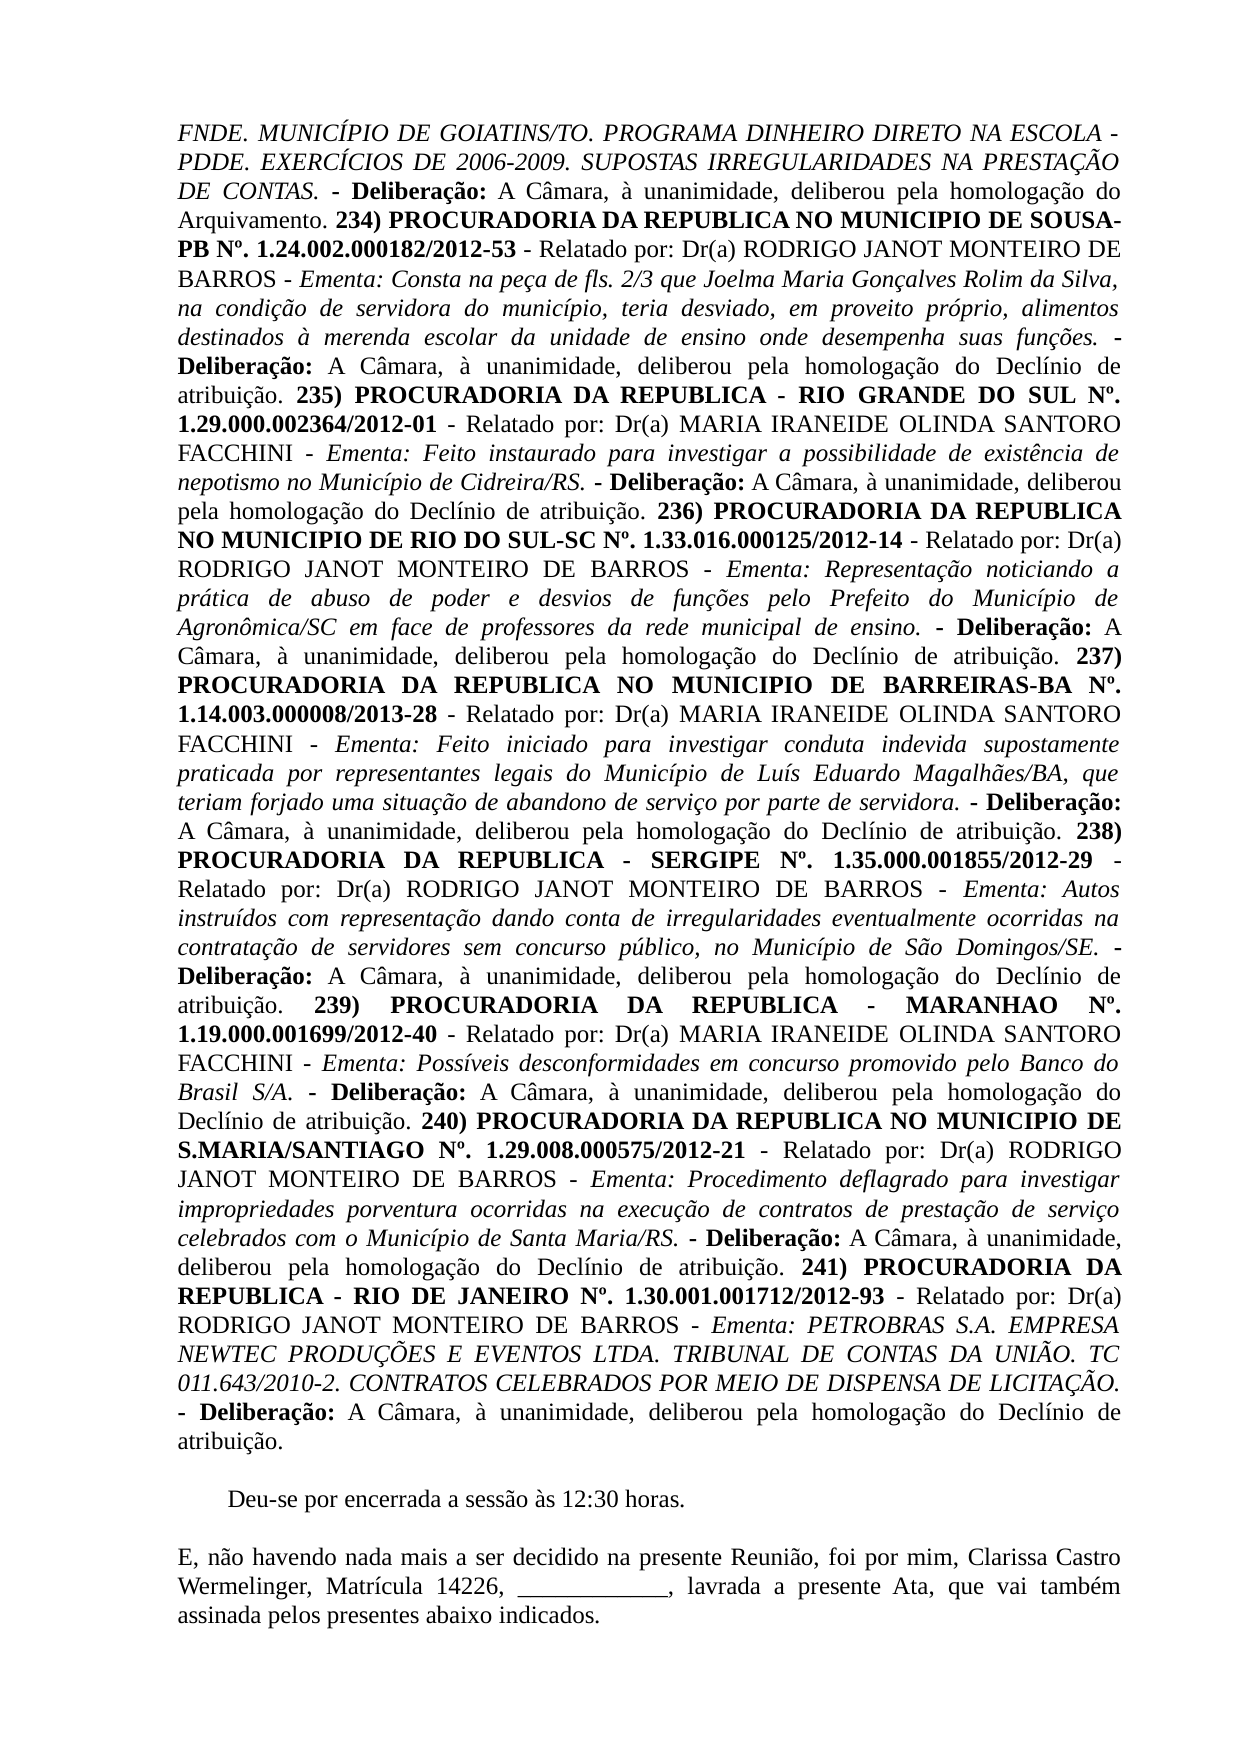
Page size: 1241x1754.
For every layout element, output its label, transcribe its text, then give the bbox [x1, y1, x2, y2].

text - FNDE. MUNICÍPIO DE GOIATINS/TO. PROGRAMA DINHEIRO DIRETO NA ESCOLA - PDDE. EXERCÍCIOS DE 2006-2009. SUPOSTAS IRREGULARIDADES NA PRESTAÇÃO DE CONTAS. - Deliberação: A Câmara, à unanimidade, deliberou pela homologação do Arquivamento. 234) PROCURADORIA DA REPUBLICA NO MUNICIPIO DE SOUSA-PB Nº. 1.24.002.000182/2012-53 - Relatado por: Dr(a) RODRIGO JANOT MONTEIRO DE BARROS - Ementa: Consta na peça de fls. 2/3 que Joelma Maria Gonçalves Rolim da Silva, na condição de servidora do município, teria desviado, em proveito próprio, alimentos destinados à merenda escolar da unidade de ensino onde desempenha suas funções. - Deliberação: A Câmara, à unanimidade, deliberou pela homologação do Declínio de atribuição. 235) PROCURADORIA DA REPUBLICA - RIO GRANDE DO SUL Nº. 1.29.000.002364/2012-01 - Relatado por: Dr(a) MARIA IRANEIDE OLINDA SANTORO FACCHINI - Ementa: Feito instaurado para investigar a possibilidade de existência de nepotismo no Município de Cidreira/RS. - Deliberação: A Câmara, à unanimidade, deliberou pela homologação do Declínio de atribuição. 236) PROCURADORIA DA REPUBLICA NO MUNICIPIO DE RIO DO SUL-SC Nº. 1.33.016.000125/2012-14 - Relatado por: Dr(a) RODRIGO JANOT MONTEIRO DE BARROS - Ementa: Representação noticiando a prática de abuso de poder e desvios de funções pelo Prefeito do Município de Agronômica/SC em face de professores da rede municipal de ensino. - Deliberação: A Câmara, à unanimidade, deliberou pela homologação do Declínio de atribuição. 237) PROCURADORIA DA REPUBLICA NO MUNICIPIO DE BARREIRAS-BA Nº. 1.14.003.000008/2013-28 - Relatado por: Dr(a) MARIA IRANEIDE OLINDA SANTORO FACCHINI - Ementa: Feito iniciado para investigar conduta indevida supostamente praticada por representantes legais do Município de Luís Eduardo Magalhães/BA, que teriam forjado uma situação de abandono de serviço por parte de servidora. - Deliberação: A Câmara, à unanimidade, deliberou pela homologação do Declínio de atribuição. 238) PROCURADORIA DA REPUBLICA - SERGIPE Nº. 1.35.000.001855/2012-29 - Relatado por: Dr(a) RODRIGO JANOT MONTEIRO DE BARROS - Ementa: Autos instruídos com representação dando conta de irregularidades eventualmente ocorridas na contratação de servidores sem concurso público, no Município de São Domingos/SE. - Deliberação: A Câmara, à unanimidade, deliberou pela homologação do Declínio de atribuição. 239) PROCURADORIA DA REPUBLICA - MARANHAO Nº. 1.19.000.001699/2012-40 - Relatado por: Dr(a) MARIA IRANEIDE OLINDA SANTORO FACCHINI - Ementa: Possíveis desconformidades em concurso promovido pelo Banco do Brasil S/A. - Deliberação: A Câmara, à unanimidade, deliberou pela homologação do Declínio de atribuição. 240) PROCURADORIA DA REPUBLICA NO MUNICIPIO DE S.MARIA/SANTIAGO Nº. 1.29.008.000575/2012-21 - Relatado por: Dr(a) RODRIGO JANOT MONTEIRO DE BARROS - Ementa: Procedimento deflagrado para investigar impropriedades porventura ocorridas na execução de contratos de prestação de serviço celebrados com o Município de Santa Maria/RS. - Deliberação: A Câmara, à unanimidade, deliberou pela homologação do Declínio de atribuição. 241) PROCURADORIA DA REPUBLICA - RIO DE JANEIRO Nº. 1.30.001.001712/2012-93 - Relatado por: Dr(a) RODRIGO JANOT MONTEIRO DE BARROS - Ementa: PETROBRAS S.A. EMPRESA NEWTEC PRODUÇÕES E EVENTOS LTDA. TRIBUNAL DE CONTAS DA UNIÃO. TC 011.643/2010-2. CONTRATOS CELEBRADOS POR MEIO DE DISPENSA DE LICITAÇÃO. - Deliberação: A Câmara, à unanimidade, deliberou pela homologação do Declínio de atribuição. [177, 118, 1122, 1455]
text E, não havendo nada mais a ser decidido na presente Reunião, foi por mim, Clarissa Castro Wermelinger, Matrícula 14226, ____________, lavrada a presente Ata, que vai também assinada pelos presentes abaixo indicados. [177, 1513, 1122, 1629]
text Deu-se por encerrada a sessão às 12:30 horas. [177, 1484, 1122, 1513]
